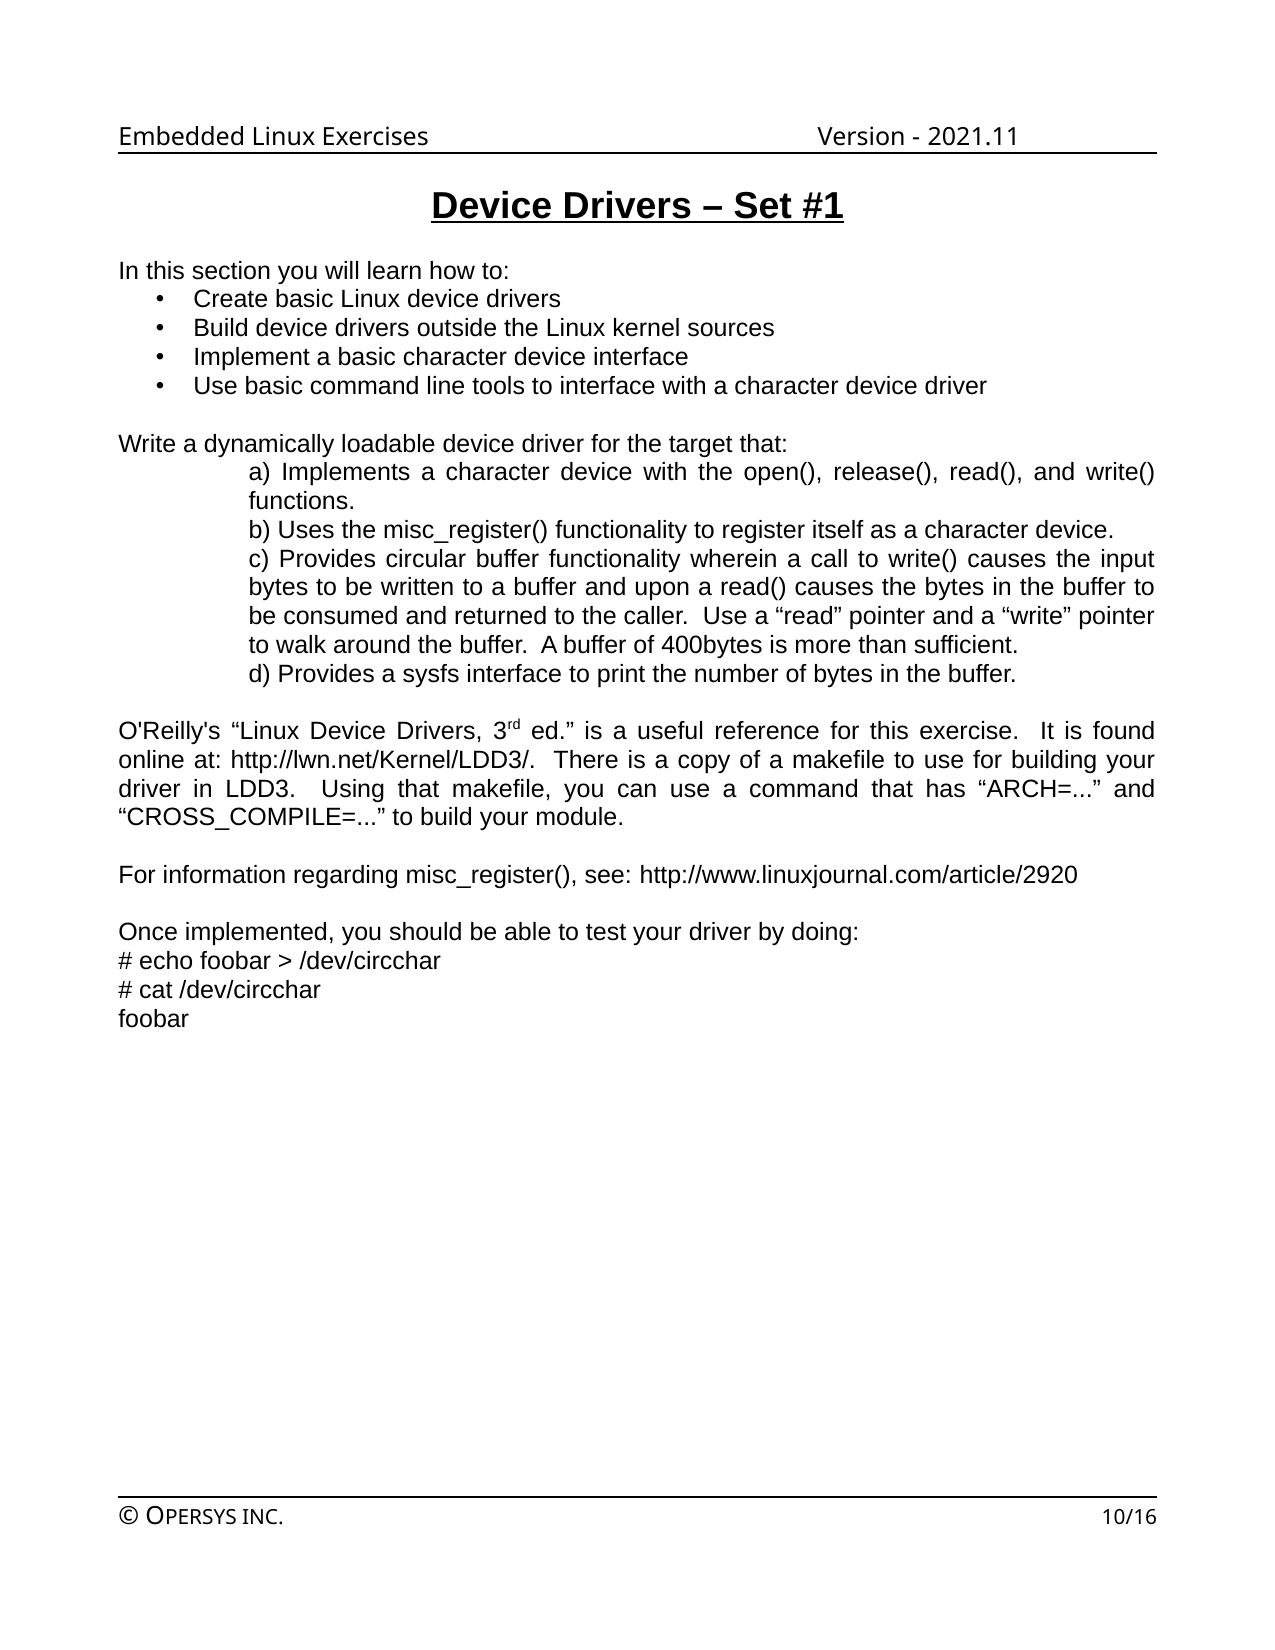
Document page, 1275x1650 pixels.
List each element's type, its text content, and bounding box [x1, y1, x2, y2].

list Use basic command line tools to interface with a character device driver [156, 371, 1157, 400]
list Create basic Linux device drivers [156, 284, 1157, 313]
text Device Drivers – Set #1 [118, 184, 1157, 227]
text For information regarding misc_register(), see: http://www.linuxjournal.com/article/2920 [118, 860, 1157, 888]
text b) Uses the misc_register() functionality to register itself as a character device. [248, 515, 1157, 543]
text d) Provides a sysfs interface to print the number of bytes in the buffer. [248, 658, 1157, 687]
list Build device drivers outside the Linux kernel sources [156, 313, 1157, 342]
list Implement a basic character device interface [156, 342, 1157, 371]
text Write a dynamically loadable device driver for the target that: [118, 428, 1157, 457]
text # echo foobar > /dev/circchar [118, 946, 1157, 975]
text foobar [118, 1003, 1157, 1032]
text In this section you will learn how to: [118, 256, 1157, 284]
text # cat /dev/circchar [118, 975, 1157, 1003]
text O'Reilly's “Linux Device Drivers, 3rd ed.” is a useful reference for this exercise. It is found online at: http://lwn.net/Kernel/LDD3/. There is a copy of a makefile to use for building your driver in LDD3. Using that makefile, you can use a command that has “ARCH=...” and “CROSS_COMPILE=...” to build your module. [118, 716, 1157, 831]
text c) Provides circular buffer functionality wherein a call to write() causes the input bytes to be written to a buffer and upon a read() causes the bytes in the buffer to be consumed and returned to the caller. Use a “read” pointer and a “write” pointer to walk around the buffer. A buffer of 400bytes is more than sufficient. [248, 543, 1157, 658]
text a) Implements a character device with the open(), release(), read(), and write() functions. [248, 457, 1157, 515]
text Once implemented, you should be able to test your driver by doing: [118, 917, 1157, 946]
